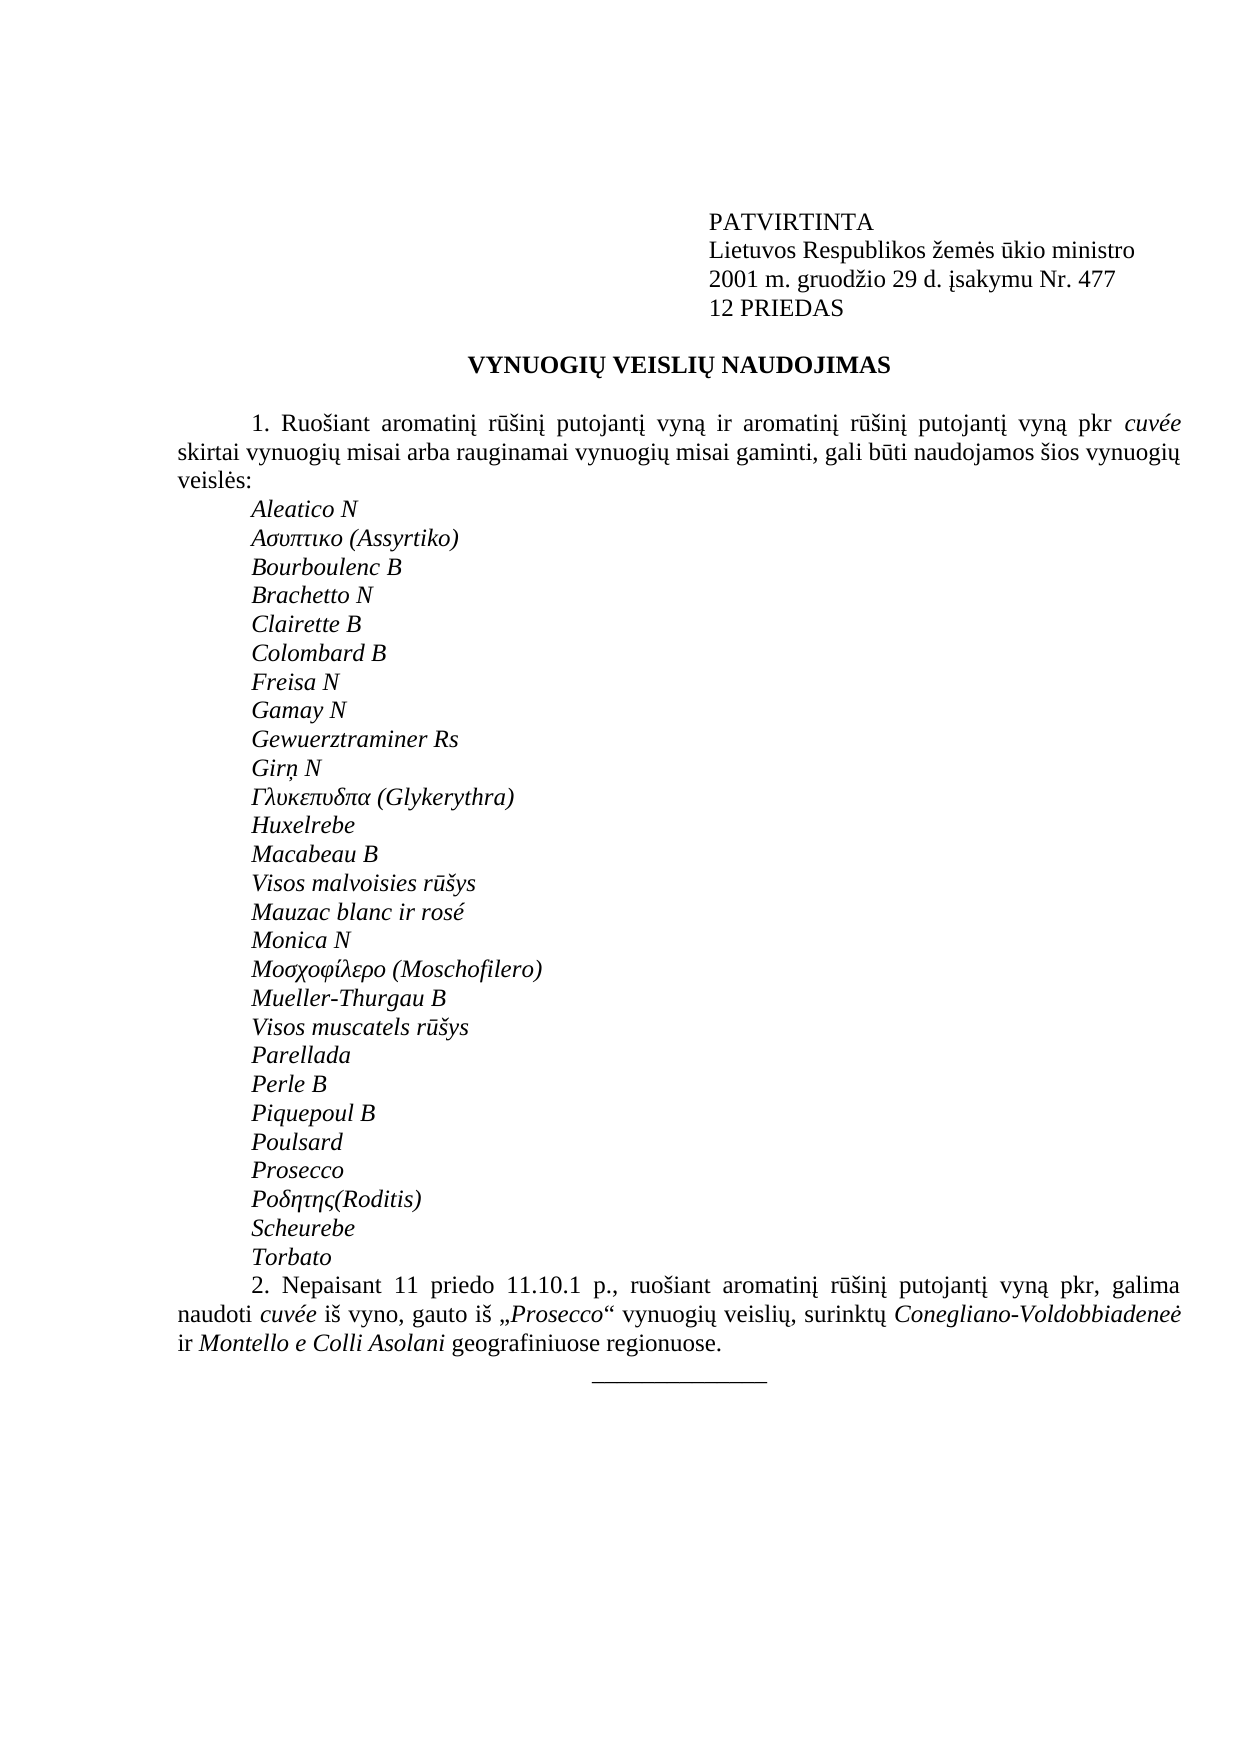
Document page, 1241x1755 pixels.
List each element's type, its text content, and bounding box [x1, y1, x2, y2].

text Gewuerztraminer Rs [177, 724, 1181, 753]
text Perle B [177, 1069, 1181, 1098]
text Huxelrebe [177, 810, 1181, 839]
text Аσυπτικο (Assyrtiko) [177, 523, 1181, 552]
text Parellada [177, 1040, 1181, 1069]
text Freisa N [177, 667, 1181, 695]
text 1. Ruošiant aromatinį rūšinį putojantį vyną ir aromatinį rūšinį putojantį vyną pkr cuvée skirtai vynuogių misai arba rauginamai vynuogių misai gaminti, gali būti naudojamos šios vynuogių veislės: [177, 408, 1181, 494]
text ______________ [177, 1357, 1181, 1385]
text Scheurebe [177, 1213, 1181, 1242]
text Bourboulenc B [177, 552, 1181, 580]
text Brachetto N [177, 580, 1181, 609]
text Prosecco [177, 1155, 1181, 1184]
text Poulsard [177, 1127, 1181, 1155]
text Colombard B [177, 638, 1181, 667]
text Monica N [177, 925, 1181, 954]
text Macabeau B [177, 839, 1181, 868]
text Mauzac blanc ir rosé [177, 897, 1181, 925]
text Torbato [177, 1242, 1181, 1270]
text Clairette B [177, 609, 1181, 638]
text Aleatico N [177, 494, 1181, 523]
text 2. Nepaisant 11 priedo 11.10.1 p., ruošiant aromatinį rūšinį putojantį vyną pkr, galima naudoti cuvée iš vyno, gauto iš „Prosecco“ vynuogių veislių, surinktų Conegliano-Voldobbiadeneė ir Montello e Colli Asolani geografiniuose regionuose. [177, 1270, 1181, 1357]
text Gamay N [177, 695, 1181, 724]
text Mueller-Thurgau B [177, 983, 1181, 1012]
text Lietuvos Respublikos žemės ūkio ministro [177, 235, 1181, 264]
text Μοσχοφίλερο (Moschofilero) [177, 954, 1181, 983]
text 12 PRIEDAS [177, 293, 1181, 322]
text Visos malvoisies rūšys [177, 868, 1181, 897]
text 2001 m. gruodžio 29 d. įsakymu Nr. 477 [177, 264, 1181, 293]
text Girņ N [177, 753, 1181, 782]
text Piquepoul B [177, 1098, 1181, 1127]
text PATVIRTINTA [177, 207, 1181, 235]
text VYNUOGIŲ VEISLIŲ NAUDOJIMAS [177, 350, 1181, 379]
text Γλυκεπυδπα (Glykerythra) [177, 782, 1181, 810]
text Ροδητης(Roditis) [177, 1184, 1181, 1213]
text Visos muscatels rūšys [177, 1012, 1181, 1040]
